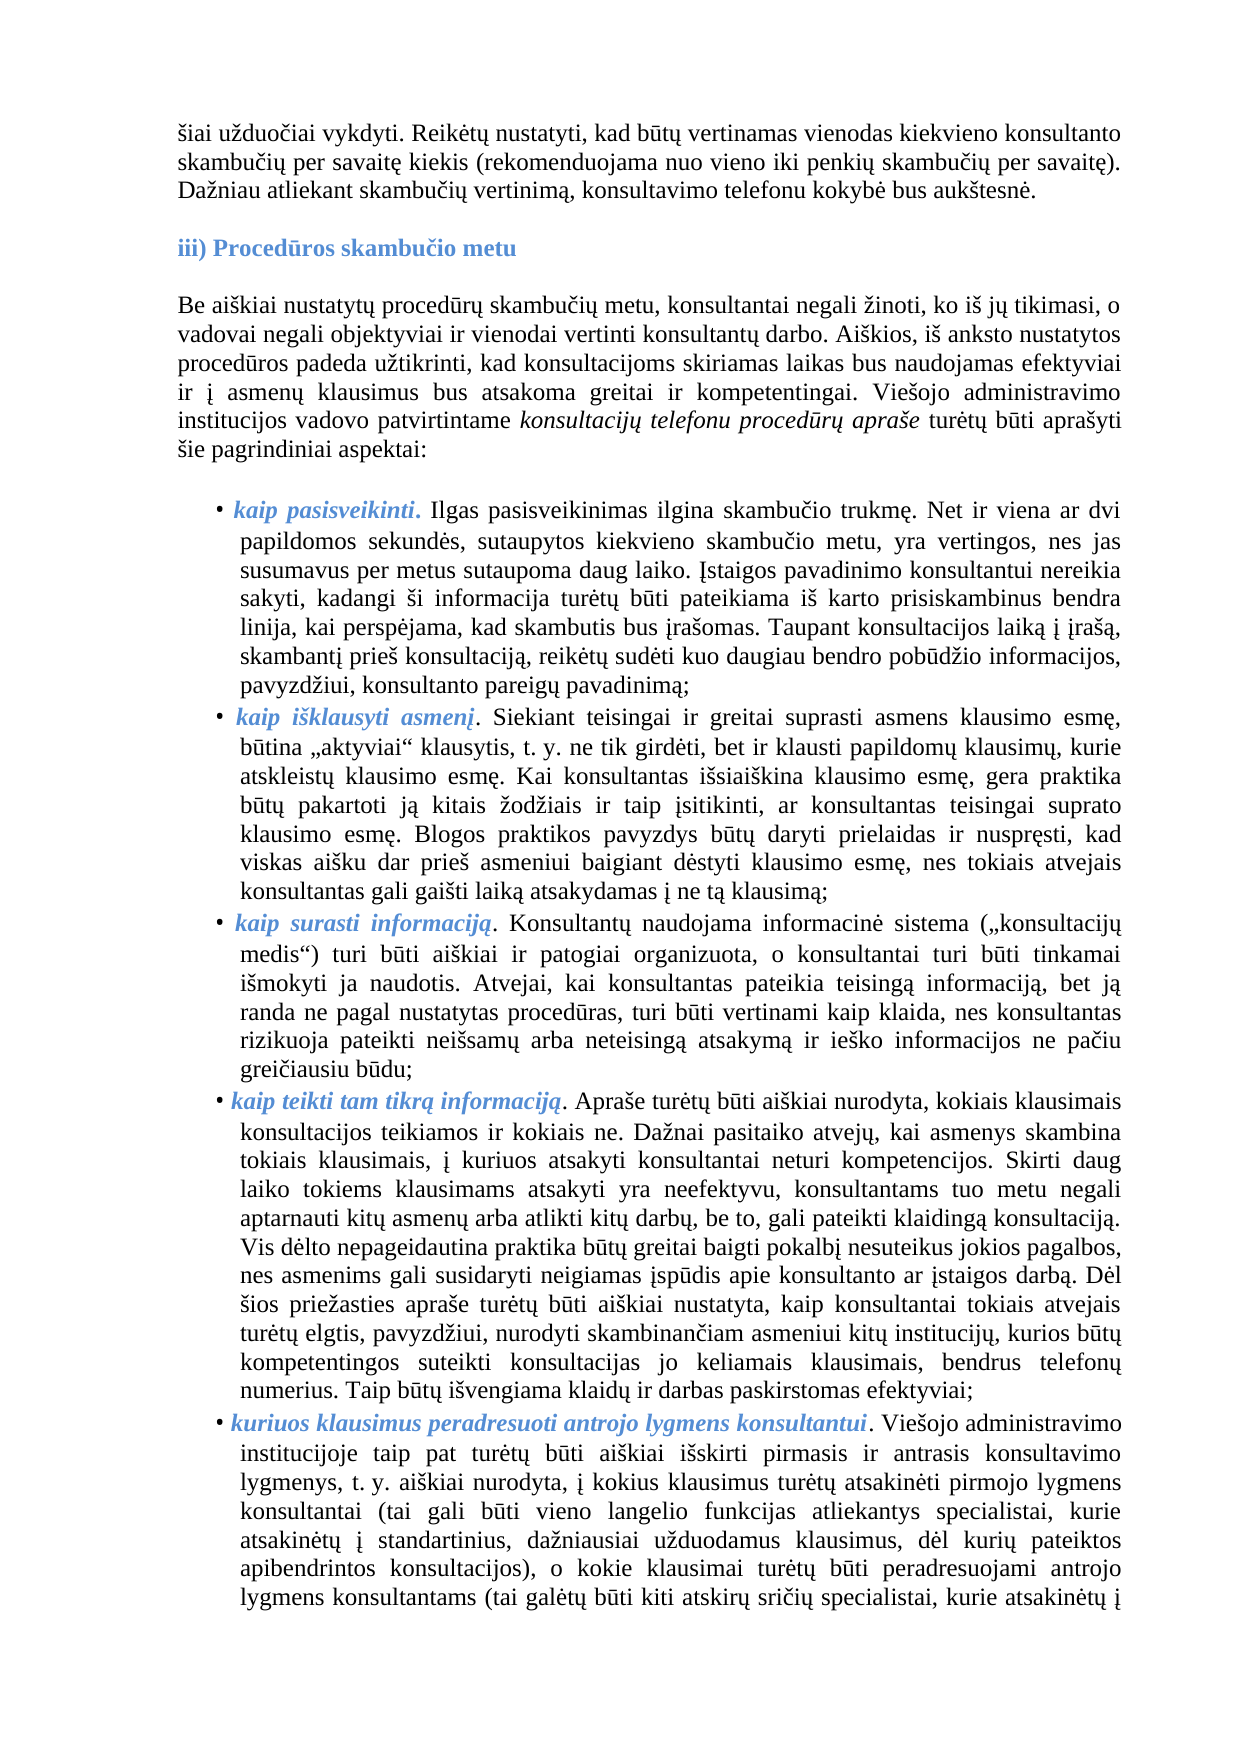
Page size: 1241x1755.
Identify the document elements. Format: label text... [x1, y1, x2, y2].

text iii) Procedūros skambučio metu [177, 233, 1122, 262]
text • kaip teikti tam tikrą informaciją. Apraše turėtų būti aiškiai nurodyta, kokiais klausimais konsultacijos teikiamos ir kokiais ne. Dažnai pasitaiko atvejų, kai asmenys skambina tokiais klausimais, į kuriuos atsakyti konsultantai neturi kompetencijos. Skirti daug laiko tokiems klausimams atsakyti yra neefektyvu, konsultantams tuo metu negali aptarnauti kitų asmenų arba atlikti kitų darbų, be to, gali pateikti klaidingą konsultaciją. Vis dėlto nepageidautina praktika būtų greitai baigti pokalbį nesuteikus jokios pagalbos, nes asmenims gali susidaryti neigiamas įspūdis apie konsultanto ar įstaigos darbą. Dėl šios priežasties apraše turėtų būti aiškiai nustatyta, kaip konsultantai tokiais atvejais turėtų elgtis, pavyzdžiui, nurodyti skambinančiam asmeniui kitų institucijų, kurios būtų kompetentingos suteikti konsultacijas jo keliamais klausimais, bendrus telefonų numerius. Taip būtų išvengiama klaidų ir darbas paskirstomas efektyviai; [215, 1083, 1122, 1404]
text šiai užduočiai vykdyti. Reikėtų nustatyti, kad būtų vertinamas vienodas kiekvieno konsultanto skambučių per savaitę kiekis (rekomenduojama nuo vieno iki penkių skambučių per savaitę). Dažniau atliekant skambučių vertinimą, konsultavimo telefonu kokybė bus aukštesnė. [177, 118, 1122, 204]
text • kaip išklausyti asmenį. Siekiant teisingai ir greitai suprasti asmens klausimo esmę, būtina „aktyviai“ klausytis, t. y. ne tik girdėti, bet ir klausti papildomų klausimų, kurie atskleistų klausimo esmę. Kai konsultantas išsiaiškina klausimo esmę, gera praktika būtų pakartoti ją kitais žodžiais ir taip įsitikinti, ar konsultantas teisingai suprato klausimo esmę. Blogos praktikos pavyzdys būtų daryti prielaidas ir nuspręsti, kad viskas aišku dar prieš asmeniui baigiant dėstyti klausimo esmę, nes tokiais atvejais konsultantas gali gaišti laiką atsakydamas į ne tą klausimą; [215, 698, 1122, 905]
text • kaip surasti informaciją. Konsultantų naudojama informacinė sistema („konsultacijų medis“) turi būti aiškiai ir patogiai organizuota, o konsultantai turi būti tinkamai išmokyti ja naudotis. Atvejai, kai konsultantas pateikia teisingą informaciją, bet ją randa ne pagal nustatytas procedūras, turi būti vertinami kaip klaida, nes konsultantas rizikuoja pateikti neišsamų arba neteisingą atsakymą ir ieško informacijos ne pačiu greičiausiu būdu; [215, 905, 1122, 1083]
text • kuriuos klausimus peradresuoti antrojo lygmens konsultantui. Viešojo administravimo institucijoje taip pat turėtų būti aiškiai išskirti pirmasis ir antrasis konsultavimo lygmenys, t. y. aiškiai nurodyta, į kokius klausimus turėtų atsakinėti pirmojo lygmens konsultantai (tai gali būti vieno langelio funkcijas atliekantys specialistai, kurie atsakinėtų į standartinius, dažniausiai užduodamus klausimus, dėl kurių pateiktos apibendrintos konsultacijos), o kokie klausimai turėtų būti peradresuojami antrojo lygmens konsultantams (tai galėtų būti kiti atskirų sričių specialistai, kurie atsakinėtų į [215, 1404, 1122, 1611]
text Be aiškiai nustatytų procedūrų skambučių metu, konsultantai negali žinoti, ko iš jų tikimasi, o vadovai negali objektyviai ir vienodai vertinti konsultantų darbo. Aiškios, iš anksto nustatytos procedūros padeda užtikrinti, kad konsultacijoms skiriamas laikas bus naudojamas efektyviai ir į asmenų klausimus bus atsakoma greitai ir kompetentingai. Viešojo administravimo institucijos vadovo patvirtintame konsultacijų telefonu procedūrų apraše turėtų būti aprašyti šie pagrindiniai aspektai: [177, 291, 1122, 463]
text • kaip pasisveikinti. Ilgas pasisveikinimas ilgina skambučio trukmę. Net ir viena ar dvi papildomos sekundės, sutaupytos kiekvieno skambučio metu, yra vertingos, nes jas susumavus per metus sutaupoma daug laiko. Įstaigos pavadinimo konsultantui nereikia sakyti, kadangi ši informacija turėtų būti pateikiama iš karto prisiskambinus bendra linija, kai perspėjama, kad skambutis bus įrašomas. Taupant konsultacijos laiką į įrašą, skambantį prieš konsultaciją, reikėtų sudėti kuo daugiau bendro pobūdžio informacijos, pavyzdžiui, konsultanto pareigų pavadinimą; [215, 492, 1122, 698]
